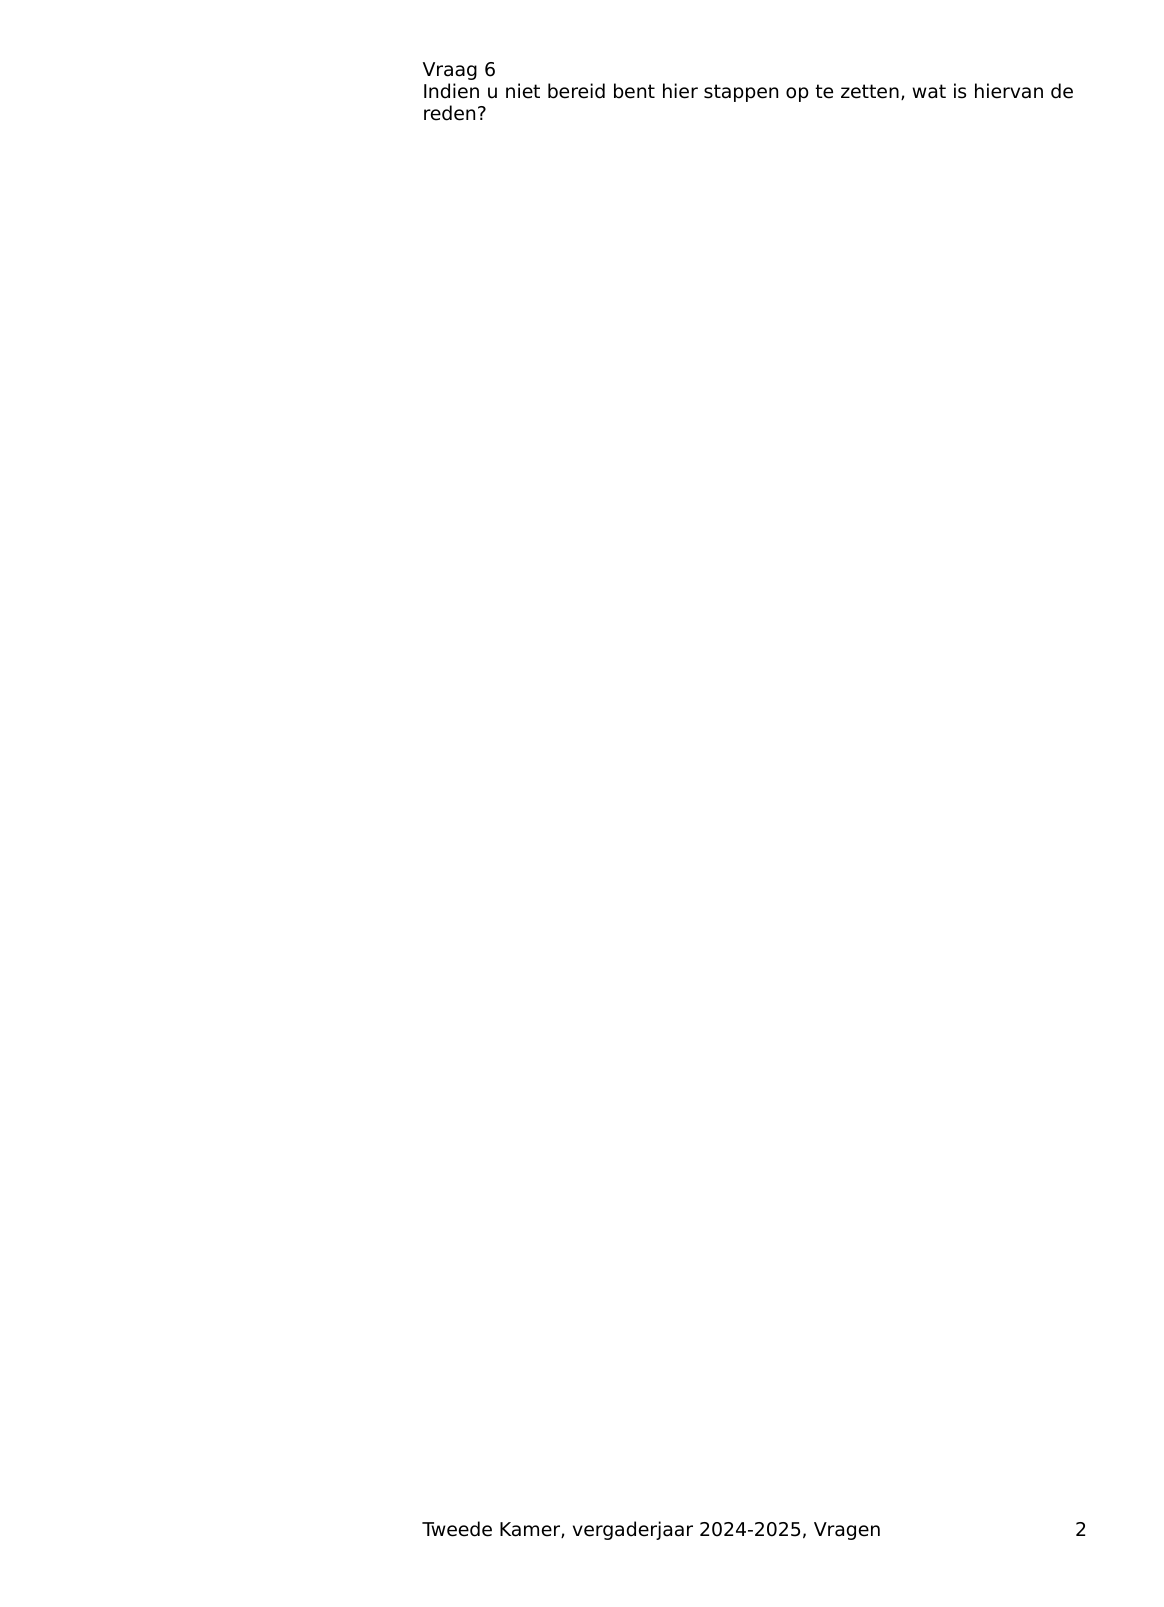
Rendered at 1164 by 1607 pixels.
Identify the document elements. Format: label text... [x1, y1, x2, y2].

text Vraag 6 [422, 59, 1087, 81]
text Indien u niet bereid bent hier stappen op te zetten, wat is hiervan de reden? [422, 81, 1087, 125]
